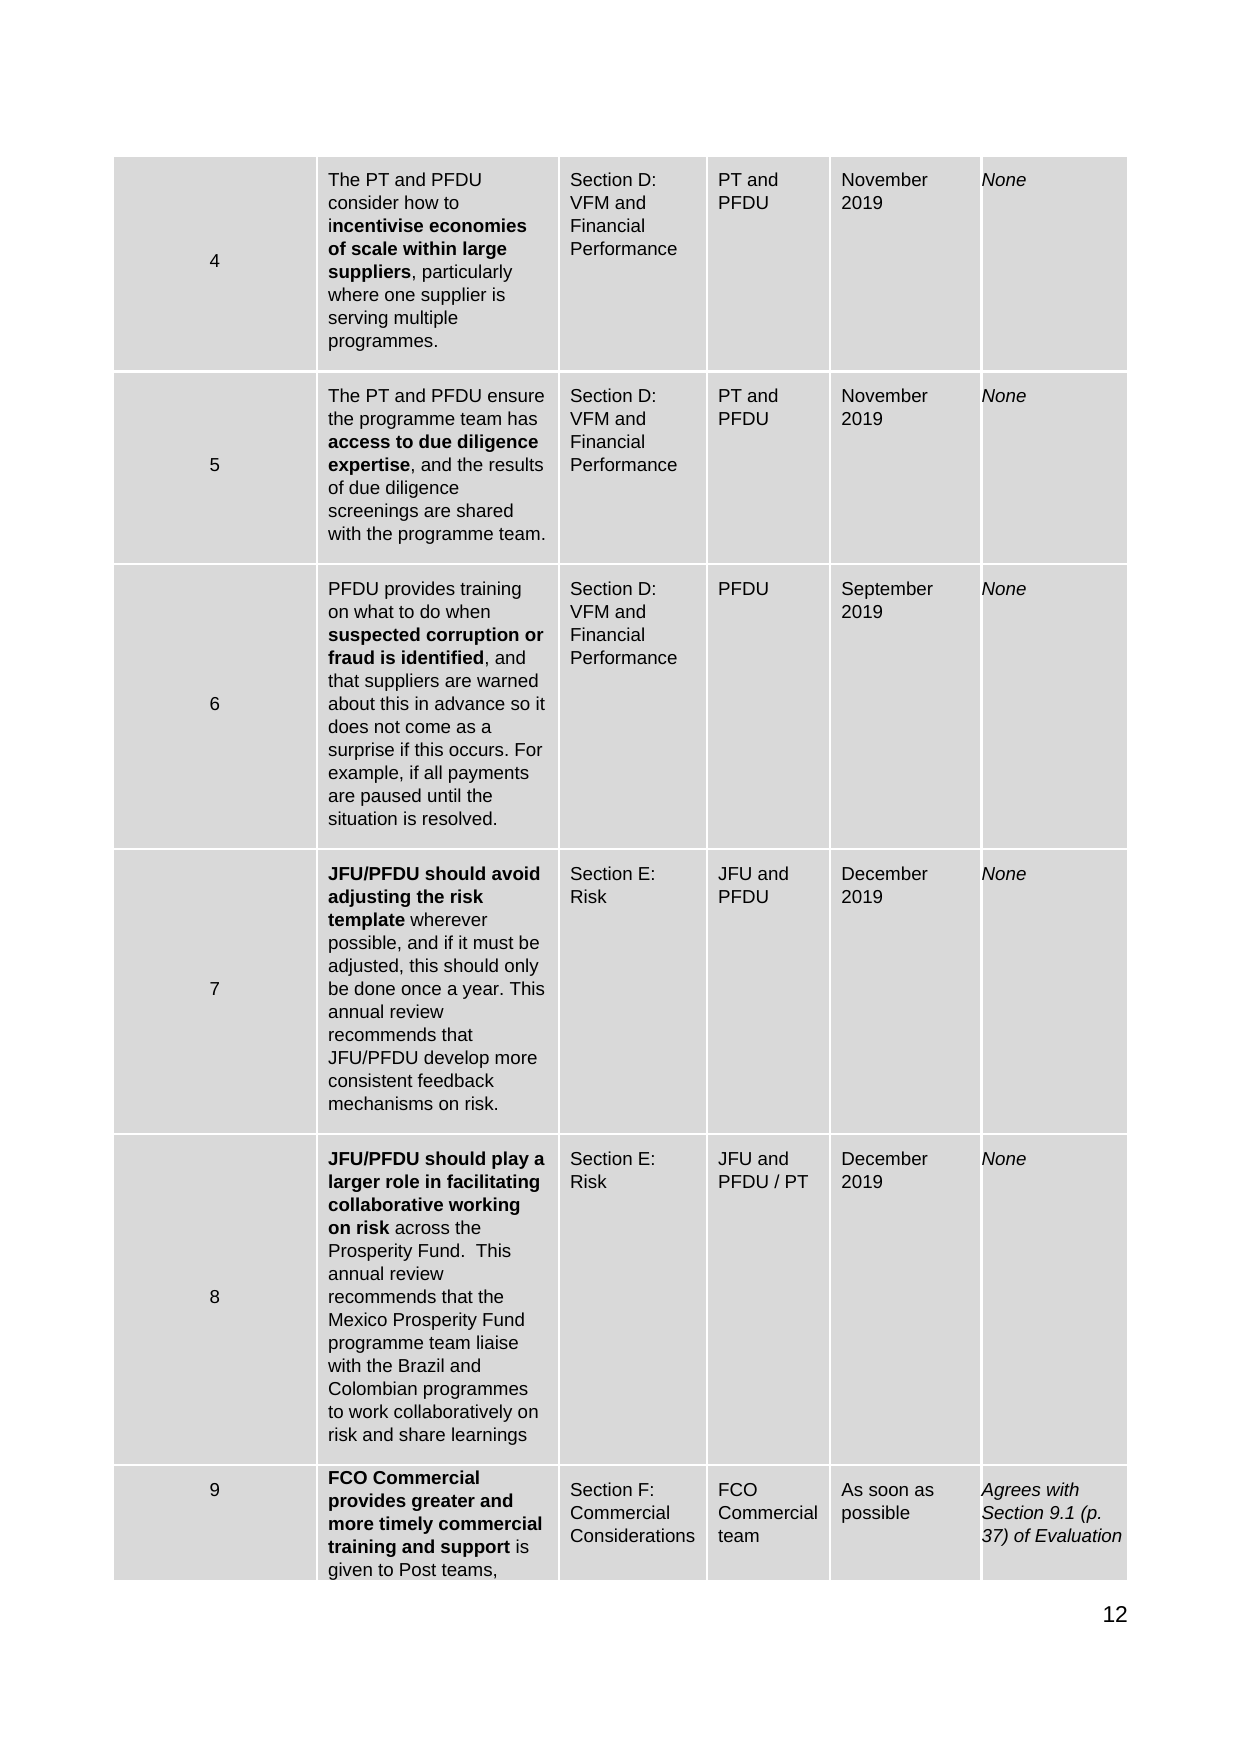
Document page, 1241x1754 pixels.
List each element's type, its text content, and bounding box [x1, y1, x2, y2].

table_cell Agrees with Section 9.1 (p. 37) of Evaluation [983, 1466, 1127, 1580]
table_cell JFU/PFDU should play a larger role in facilitating collaborative working on risk across the Prosperity Fund. This annual review recommends that the Mexico Prosperity Fund programme team liaise with the Brazil and Colombian programmes to work collaboratively on risk and share learnings [318, 1135, 558, 1464]
table_cell 7 [114, 850, 316, 1133]
table_cell September 2019 [831, 565, 980, 848]
table_cell FCO Commercial provides greater and more timely commercial training and support is given to Post teams, [318, 1466, 558, 1580]
table_cell Section E: Risk [560, 850, 706, 1133]
table_cell Section D: VFM and Financial Performance [560, 565, 706, 848]
table_cell December 2019 [831, 850, 980, 1133]
table_cell The PT and PFDU consider how to incentivise economies of scale within large suppliers, particularly where one supplier is serving multiple programmes. [318, 157, 558, 370]
table_cell The PT and PFDU ensure the programme team has access to due diligence expertise, and the results of due diligence screenings are shared with the programme team. [318, 373, 558, 563]
table_cell PFDU provides training on what to do when suspected corruption or fraud is identified, and that suppliers are warned about this in advance so it does not come as a surprise if this occurs. For example, if all payments are paused until the situation is resolved. [318, 565, 558, 848]
table_cell PT and PFDU [708, 373, 829, 563]
table_cell Section F: Commercial Considerations [560, 1466, 706, 1580]
table_cell November 2019 [831, 157, 980, 370]
table_cell None [983, 1135, 1127, 1464]
table_cell 6 [114, 565, 316, 848]
table_cell December 2019 [831, 1135, 980, 1464]
table_cell 5 [114, 373, 316, 563]
table_cell JFU/PFDU should avoid adjusting the risk template wherever possible, and if it must be adjusted, this should only be done once a year. This annual review recommends that JFU/PFDU develop more consistent feedback mechanisms on risk. [318, 850, 558, 1133]
table_cell 8 [114, 1135, 316, 1464]
table_cell JFU and PFDU [708, 850, 829, 1133]
table_cell November 2019 [831, 373, 980, 563]
table_cell None [983, 565, 1127, 848]
table_cell 9 [114, 1466, 316, 1580]
table_cell 4 [114, 157, 316, 370]
table_cell None [983, 373, 1127, 563]
table_cell Section D: VFM and Financial Performance [560, 373, 706, 563]
table_cell None [983, 850, 1127, 1133]
table_cell PT and PFDU [708, 157, 829, 370]
table_cell As soon as possible [831, 1466, 980, 1580]
table_cell JFU and PFDU / PT [708, 1135, 829, 1464]
table_cell Section D: VFM and Financial Performance [560, 157, 706, 370]
table_cell None [983, 157, 1127, 370]
table_cell Section E: Risk [560, 1135, 706, 1464]
table_cell FCO Commercial team [708, 1466, 829, 1580]
table_cell PFDU [708, 565, 829, 848]
